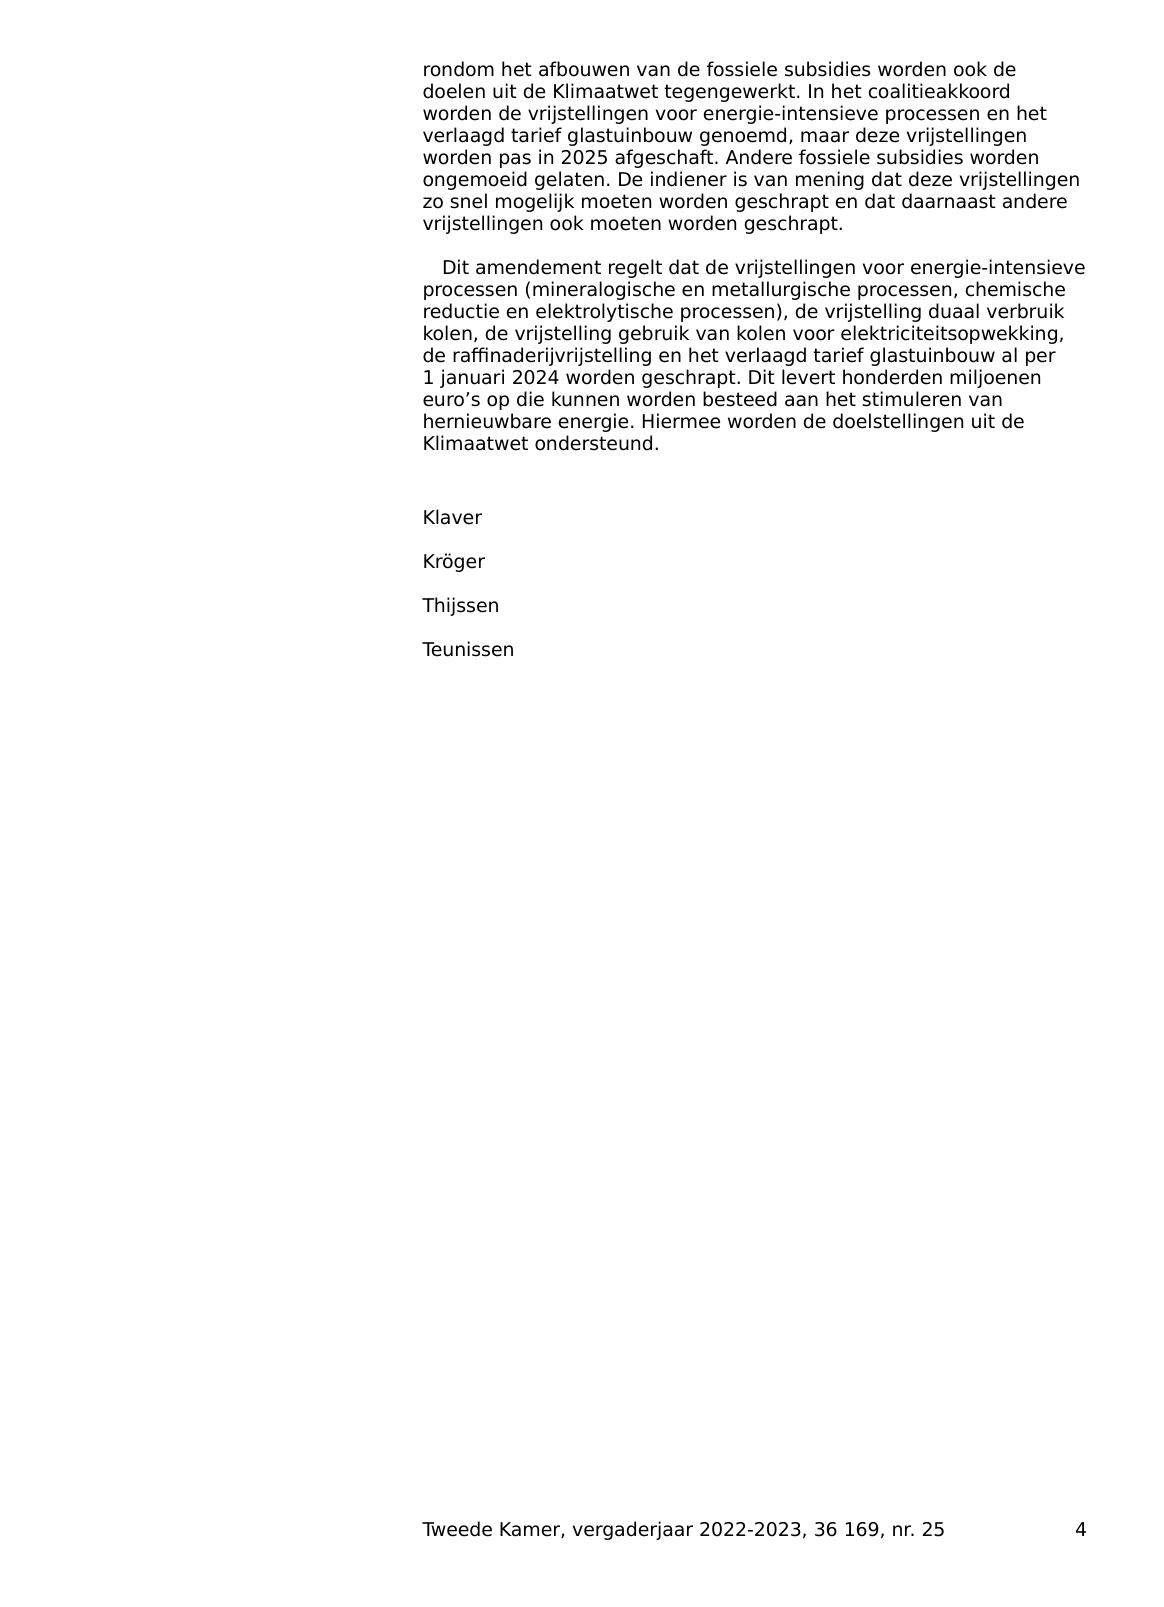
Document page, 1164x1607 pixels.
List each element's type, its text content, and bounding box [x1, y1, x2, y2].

text Klaver Kröger Thijssen Teunissen [422, 485, 1087, 661]
text Dit amendement regelt dat de vrijstellingen voor energie-intensieve processen (mineralogische en metallurgische processen, chemische reductie en elektrolytische processen), de vrijstelling duaal verbruik kolen, de vrijstelling gebruik van kolen voor elektriciteitsopwekking, de raffinaderijvrijstelling en het verlaagd tarief glastuinbouw al per 1 januari 2024 worden geschrapt. Dit levert honderden miljoenen euro’s op die kunnen worden besteed aan het stimuleren van hernieuwbare energie. Hiermee worden de doelstellingen uit de Klimaatwet ondersteund. [422, 257, 1087, 455]
text rondom het afbouwen van de fossiele subsidies worden ook de doelen uit de Klimaatwet tegengewerkt. In het coalitieakkoord worden de vrijstellingen voor energie-intensieve processen en het verlaagd tarief glastuinbouw genoemd, maar deze vrijstellingen worden pas in 2025 afgeschaft. Andere fossiele subsidies worden ongemoeid gelaten. De indiener is van mening dat deze vrijstellingen zo snel mogelijk moeten worden geschrapt en dat daarnaast andere vrijstellingen ook moeten worden geschrapt. [422, 59, 1087, 235]
